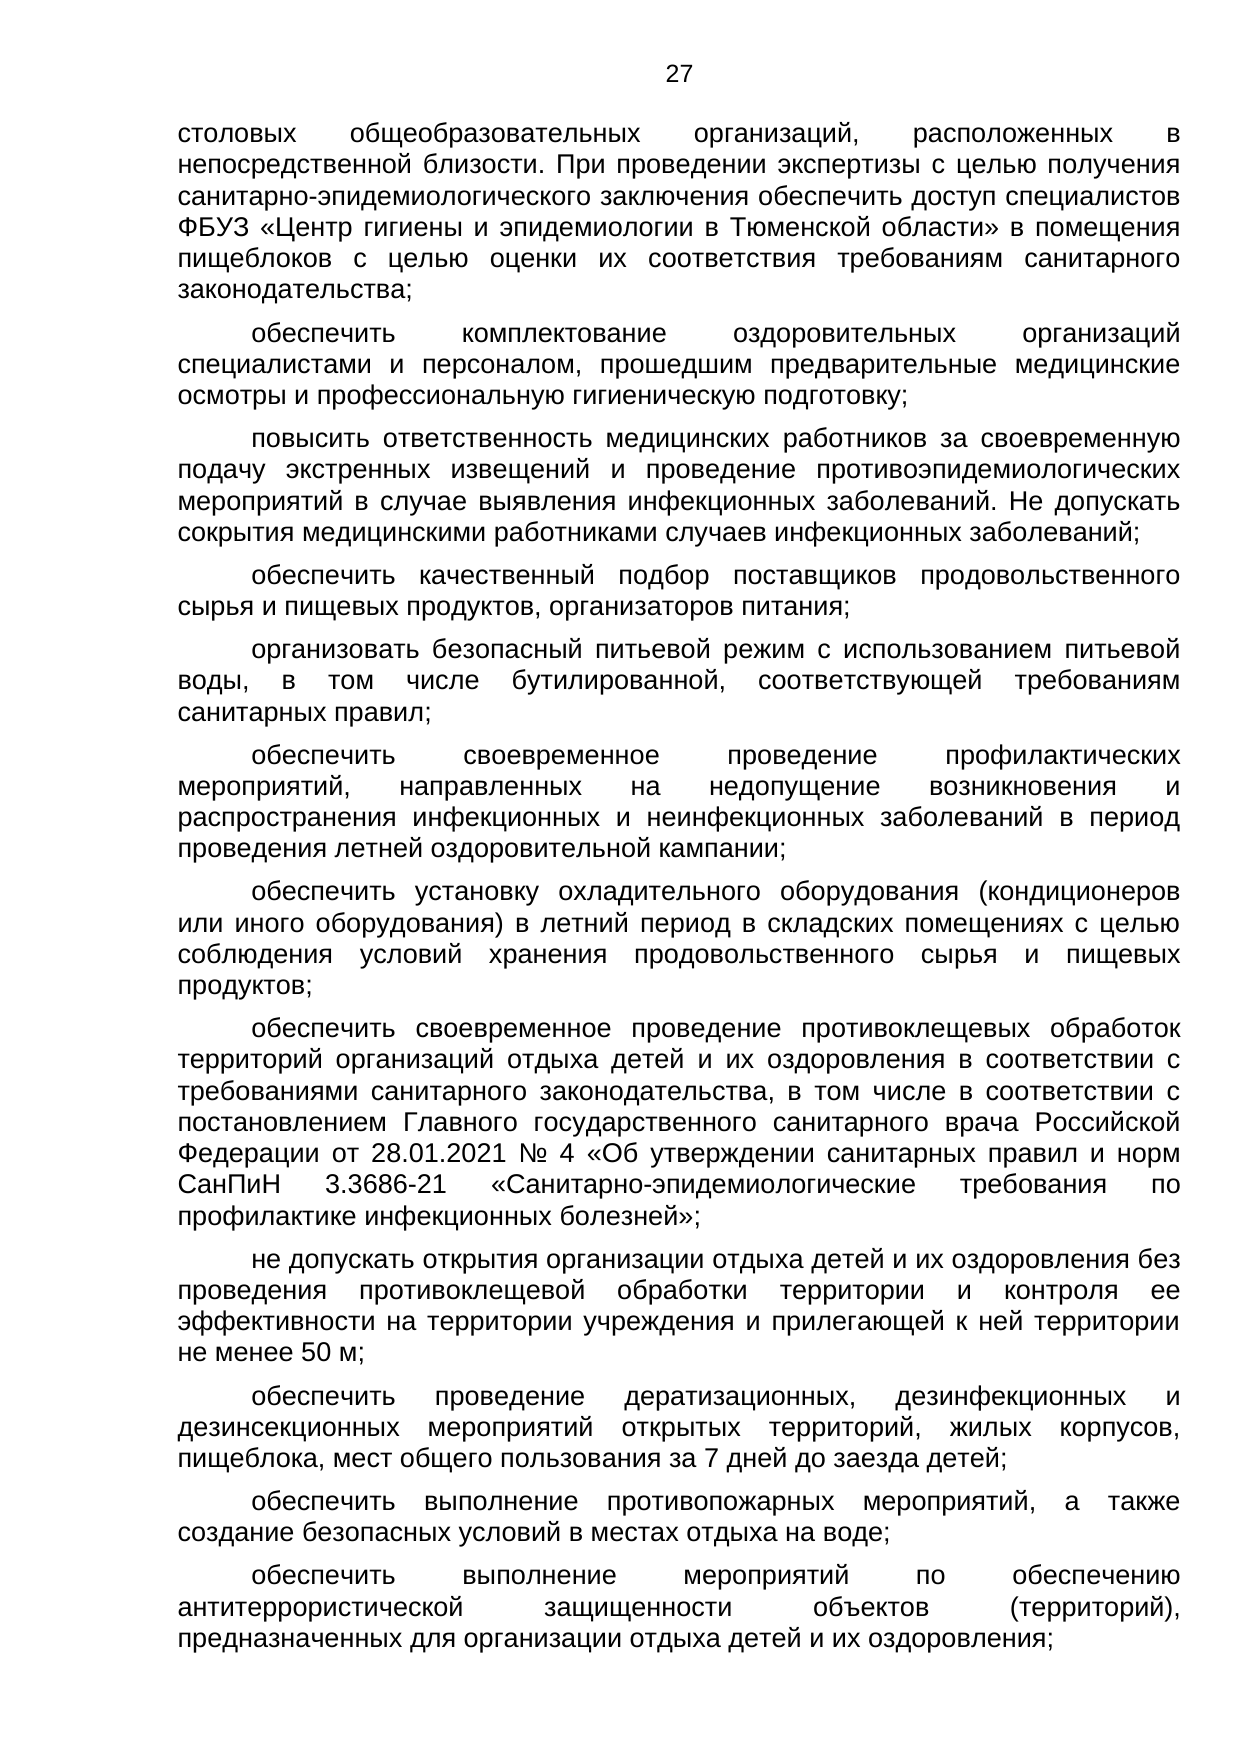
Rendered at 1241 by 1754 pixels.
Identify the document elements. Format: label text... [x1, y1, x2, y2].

text столовых общеобразовательных организаций, расположенных в непосредственной близости. При проведении экспертизы с целью получения санитарно-эпидемиологического заключения обеспечить доступ специалистов ФБУЗ «Центр гигиены и эпидемиологии в Тюменской области» в помещения пищеблоков с целью оценки их соответствия требованиям санитарного законодательства; [177, 117, 1181, 305]
text организовать безопасный питьевой режим с использованием питьевой воды, в том числе бутилированной, соответствующей требованиям санитарных правил; [177, 633, 1181, 727]
text обеспечить комплектование оздоровительных организаций специалистами и персоналом, прошедшим предварительные медицинские осмотры и профессиональную гигиеническую подготовку; [177, 317, 1181, 410]
text обеспечить качественный подбор поставщиков продовольственного сырья и пищевых продуктов, организаторов питания; [177, 559, 1181, 621]
text обеспечить установку охладительного оборудования (кондиционеров или иного оборудования) в летний период в складских помещениях с целью соблюдения условий хранения продовольственного сырья и пищевых продуктов; [177, 875, 1181, 1000]
text обеспечить своевременное проведение профилактических мероприятий, направленных на недопущение возникновения и распространения инфекционных и неинфекционных заболеваний в период проведения летней оздоровительной кампании; [177, 739, 1181, 864]
text обеспечить своевременное проведение противоклещевых обработок территорий организаций отдыха детей и их оздоровления в соответствии с требованиями санитарного законодательства, в том числе в соответствии с постановлением Главного государственного санитарного врача Российской Федерации от 28.01.2021 № 4 «Об утверждении санитарных правил и норм СанПиН 3.3686-21 «Санитарно-эпидемиологические требования по профилактике инфекционных болезней»; [177, 1012, 1181, 1231]
text обеспечить выполнение противопожарных мероприятий, а также создание безопасных условий в местах отдыха на воде; [177, 1485, 1181, 1547]
text не допускать открытия организации отдыха детей и их оздоровления без проведения противоклещевой обработки территории и контроля ее эффективности на территории учреждения и прилегающей к ней территории не менее 50 м; [177, 1243, 1181, 1368]
text обеспечить выполнение мероприятий по обеспечению антитеррористической защищенности объектов (территорий), предназначенных для организации отдыха детей и их оздоровления; [177, 1559, 1181, 1653]
text повысить ответственность медицинских работников за своевременную подачу экстренных извещений и проведение противоэпидемиологических мероприятий в случае выявления инфекционных заболеваний. Не допускать сокрытия медицинскими работниками случаев инфекционных заболеваний; [177, 422, 1181, 547]
text обеспечить проведение дератизационных, дезинфекционных и дезинсекционных мероприятий открытых территорий, жилых корпусов, пищеблока, мест общего пользования за 7 дней до заезда детей; [177, 1379, 1181, 1473]
